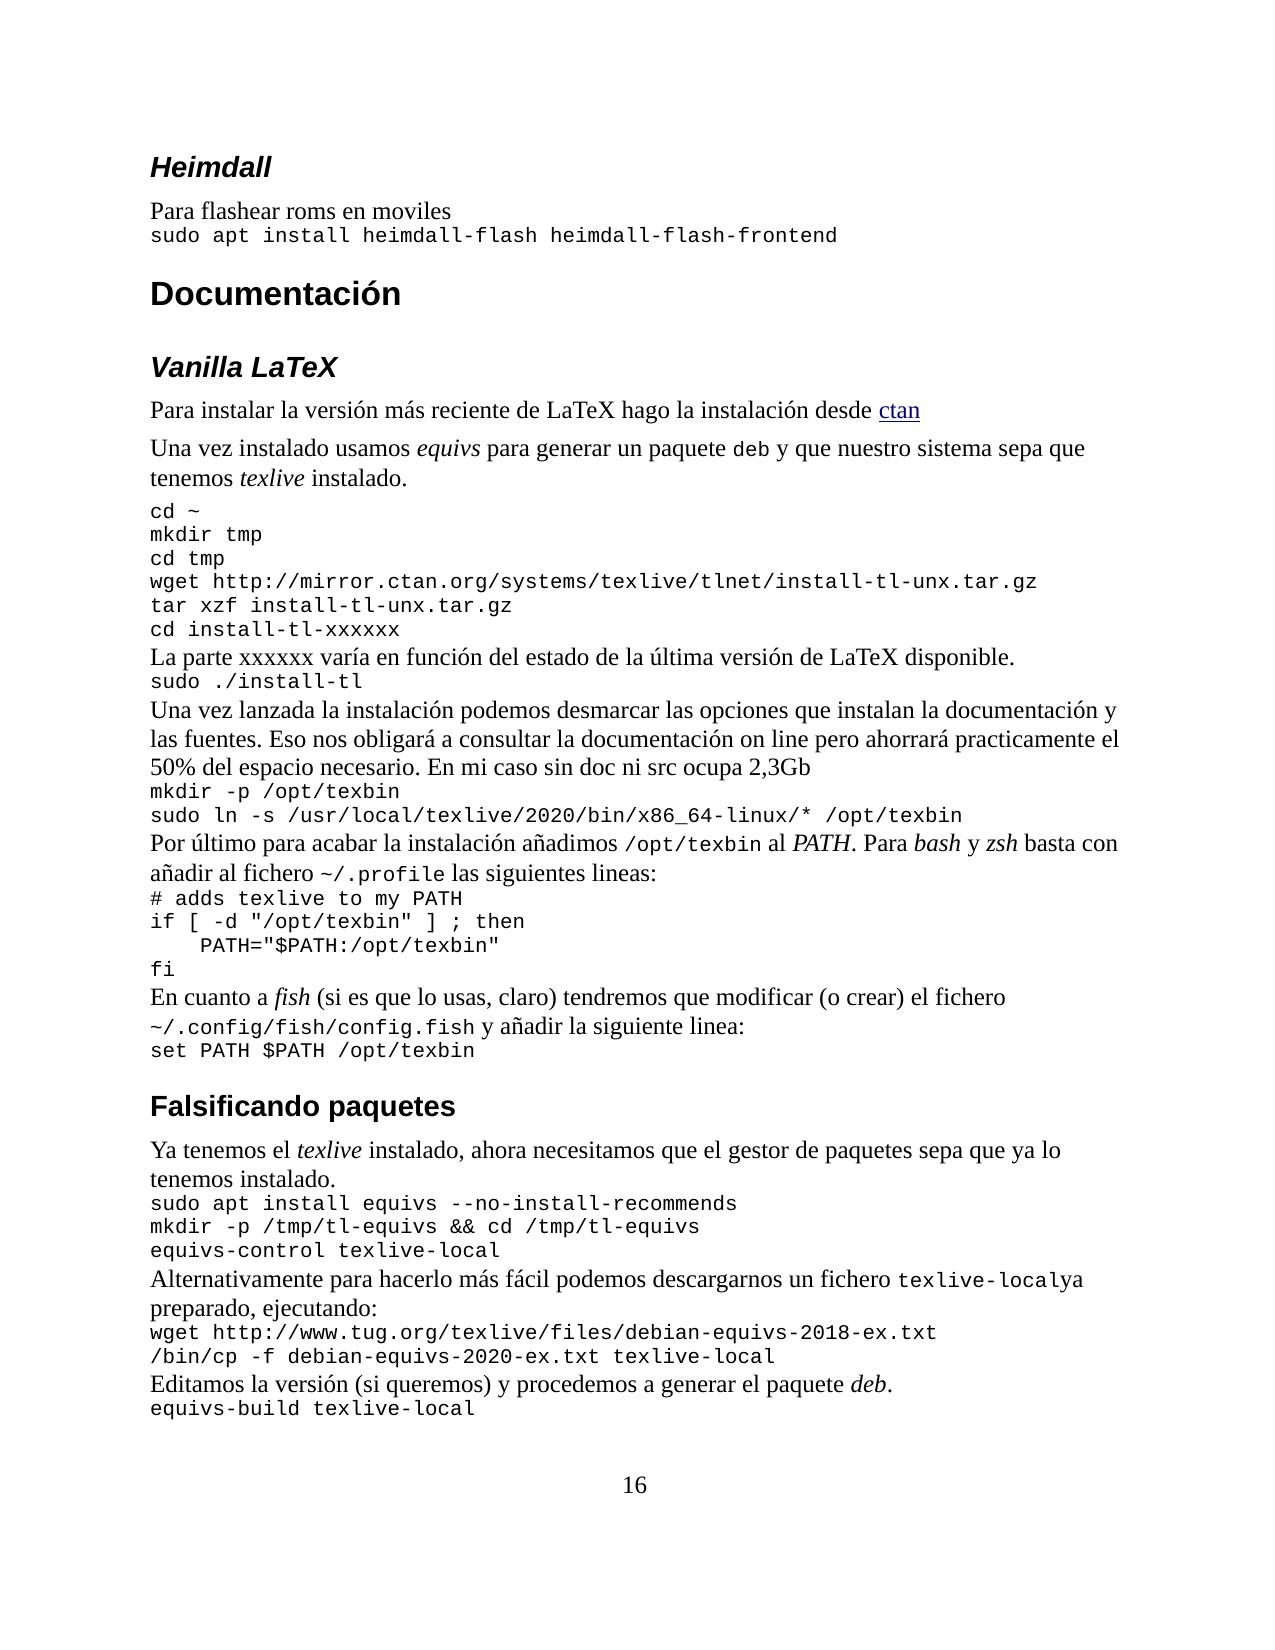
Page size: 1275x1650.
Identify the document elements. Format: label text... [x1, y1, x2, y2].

text sudo ./install-tl [150, 671, 1125, 695]
text wget http://mirror.ctan.org/systems/texlive/tlnet/install-tl-unx.tar.gz [150, 572, 1125, 595]
text Para instalar la versión más reciente de LaTeX hago la instalación desde ctan [150, 396, 1125, 424]
text tar xzf install-tl-unx.tar.gz [150, 595, 1125, 619]
text PATH="$PATH:/opt/texbin" [150, 935, 1125, 958]
text mkdir -p /tmp/tl-equivs && cd /tmp/tl-equivs [150, 1216, 1125, 1240]
text equivs-control texlive-local [150, 1240, 1125, 1264]
subtitle Heimdall [150, 150, 1125, 183]
text Ya tenemos el texlive instalado, ahora necesitamos que el gestor de paquetes sepa que ya lo tenemos instalado. [150, 1135, 1125, 1193]
text En cuanto a fish (si es que lo usas, claro) tendremos que modificar (o crear) el fichero ~/.config/fish/config.fish y añadir la siguiente linea: [150, 982, 1125, 1041]
text /bin/cp -f debian-equivs-2020-ex.txt texlive-local [150, 1346, 1125, 1369]
text sudo apt install equivs --no-install-recommends [150, 1193, 1125, 1216]
text cd ~ [150, 501, 1125, 524]
text fi [150, 958, 1125, 982]
text Alternativamente para hacerlo más fácil podemos descargarnos un fichero texlive-localya preparado, ejecutando: [150, 1264, 1125, 1322]
text sudo apt install heimdall-flash heimdall-flash-frontend [150, 225, 1125, 248]
text sudo ln -s /usr/local/texlive/2020/bin/x86_64-linux/* /opt/texbin [150, 805, 1125, 828]
subtitle Documentación [150, 273, 1125, 312]
text Por último para acabar la instalación añadimos /opt/texbin al PATH. Para bash y zsh basta con añadir al fichero ~/.profile las siguientes lineas: [150, 828, 1125, 888]
text mkdir -p /opt/texbin [150, 781, 1125, 805]
subtitle Falsificando paquetes [150, 1089, 1125, 1123]
text cd install-tl-xxxxxx [150, 619, 1125, 642]
text Editamos la versión (si queremos) y procedemos a generar el paquete deb. [150, 1369, 1125, 1398]
text La parte xxxxxx varía en función del estado de la última versión de LaTeX disponible. [150, 642, 1125, 671]
text # adds texlive to my PATH [150, 888, 1125, 911]
text equivs-build texlive-local [150, 1398, 1125, 1422]
text wget http://www.tug.org/texlive/files/debian-equivs-2018-ex.txt [150, 1322, 1125, 1346]
text set PATH $PATH /opt/texbin [150, 1041, 1125, 1064]
text mkdir tmp [150, 524, 1125, 548]
subtitle Vanilla LaTeX [150, 349, 1125, 383]
text Para flashear roms en moviles [150, 196, 1125, 225]
text cd tmp [150, 548, 1125, 572]
text if [ -d "/opt/texbin" ] ; then [150, 911, 1125, 935]
text Una vez lanzada la instalación podemos desmarcar las opciones que instalan la documentación y las fuentes. Eso nos obligará a consultar la documentación on line pero ahorrará practicamente el 50% del espacio necesario. En mi caso sin doc ni src ocupa 2,3Gb [150, 695, 1125, 781]
text Una vez instalado usamos equivs para generar un paquete deb y que nuestro sistema sepa que tenemos texlive instalado. [150, 433, 1125, 492]
